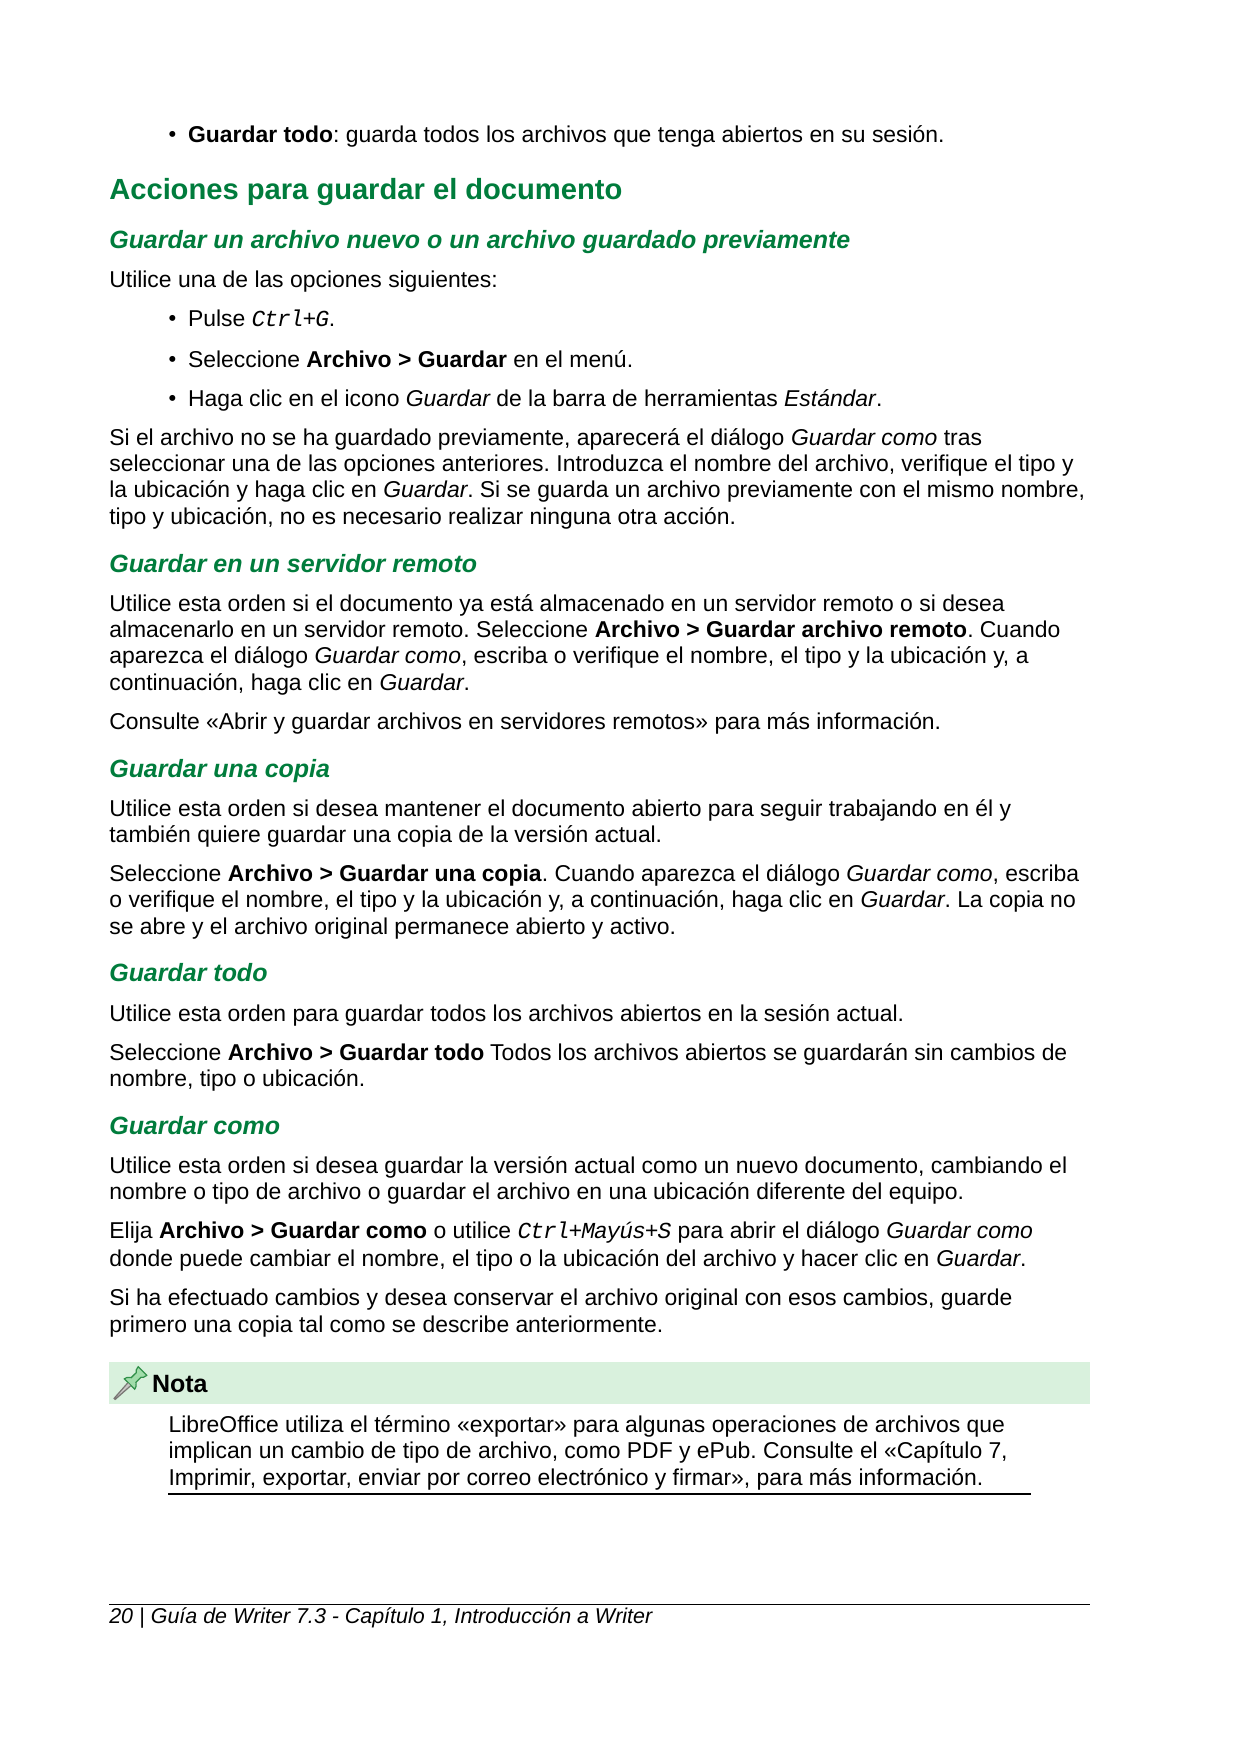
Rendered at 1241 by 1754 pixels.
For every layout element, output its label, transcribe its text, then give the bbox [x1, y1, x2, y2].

list Haga clic en el icono Guardar de la barra de herramientas Estándar. [168, 385, 1090, 411]
subtitle Guardar como [109, 1111, 1090, 1139]
subtitle Guardar una copia [109, 753, 1090, 782]
list Pulse Ctrl+G. [168, 305, 1090, 333]
subtitle Guardar un archivo nuevo o un archivo guardado previamente [109, 225, 1090, 254]
text LibreOffice utiliza el término «exportar» para algunas operaciones de archivos que implican un cambio de tipo de archivo, como PDF y ePub. Consulte el «Capítulo 7, Imprimir, exportar, enviar por correo electrónico y firmar», para más información. [168, 1411, 1031, 1493]
text Elija Archivo > Guardar como o utilice Ctrl+Mayús+S para abrir el diálogo Guardar como donde puede cambiar el nombre, el tipo o la ubicación del archivo y hacer clic en Guardar. [109, 1217, 1090, 1272]
text Seleccione Archivo > Guardar todo Todos los archivos abiertos se guardarán sin cambios de nombre, tipo o ubicación. [109, 1038, 1090, 1091]
list Guardar todo: guarda todos los archivos que tenga abiertos en su sesión. [168, 121, 1090, 147]
text Utilice esta orden si el documento ya está almacenado en un servidor remoto o si desea almacenarlo en un servidor remoto. Seleccione Archivo > Guardar archivo remoto. Cuando aparezca el diálogo Guardar como, escriba o verifique el nombre, el tipo y la ubicación y, a continuación, haga clic en Guardar. [109, 590, 1090, 695]
subtitle Nota [151, 1362, 1090, 1404]
subtitle Guardar en un servidor remoto [109, 549, 1090, 577]
subtitle Guardar todo [109, 958, 1090, 987]
list Seleccione Archivo > Guardar en el menú. [168, 346, 1090, 372]
text Si el archivo no se ha guardado previamente, aparecerá el diálogo Guardar como tras seleccionar una de las opciones anteriores. Introduzca el nombre del archivo, verifique el tipo y la ubicación y haga clic en Guardar. Si se guarda un archivo previamente con el mismo nombre, tipo y ubicación, no es necesario realizar ninguna otra acción. [109, 424, 1090, 529]
list Utilice una de las opciones siguientes: [109, 266, 1090, 293]
text Seleccione Archivo > Guardar una copia. Cuando aparezca el diálogo Guardar como, escriba o verifique el nombre, el tipo y la ubicación y, a continuación, haga clic en Guardar. La copia no se abre y el archivo original permanece abierto y activo. [109, 860, 1090, 939]
text Utilice esta orden si desea guardar la versión actual como un nuevo documento, cambiando el nombre o tipo de archivo o guardar el archivo en una ubicación diferente del equipo. [109, 1152, 1090, 1204]
subtitle Acciones para guardar el documento [109, 172, 1090, 206]
text Utilice esta orden si desea mantener el documento abierto para seguir trabajando en él y también quiere guardar una copia de la versión actual. [109, 795, 1090, 847]
text Si ha efectuado cambios y desea conservar el archivo original con esos cambios, guarde primero una copia tal como se describe anteriormente. [109, 1284, 1090, 1337]
text Consulte «Abrir y guardar archivos en servidores remotos» para más información. [109, 708, 1090, 734]
text Utilice esta orden para guardar todos los archivos abiertos en la sesión actual. [109, 999, 1090, 1026]
